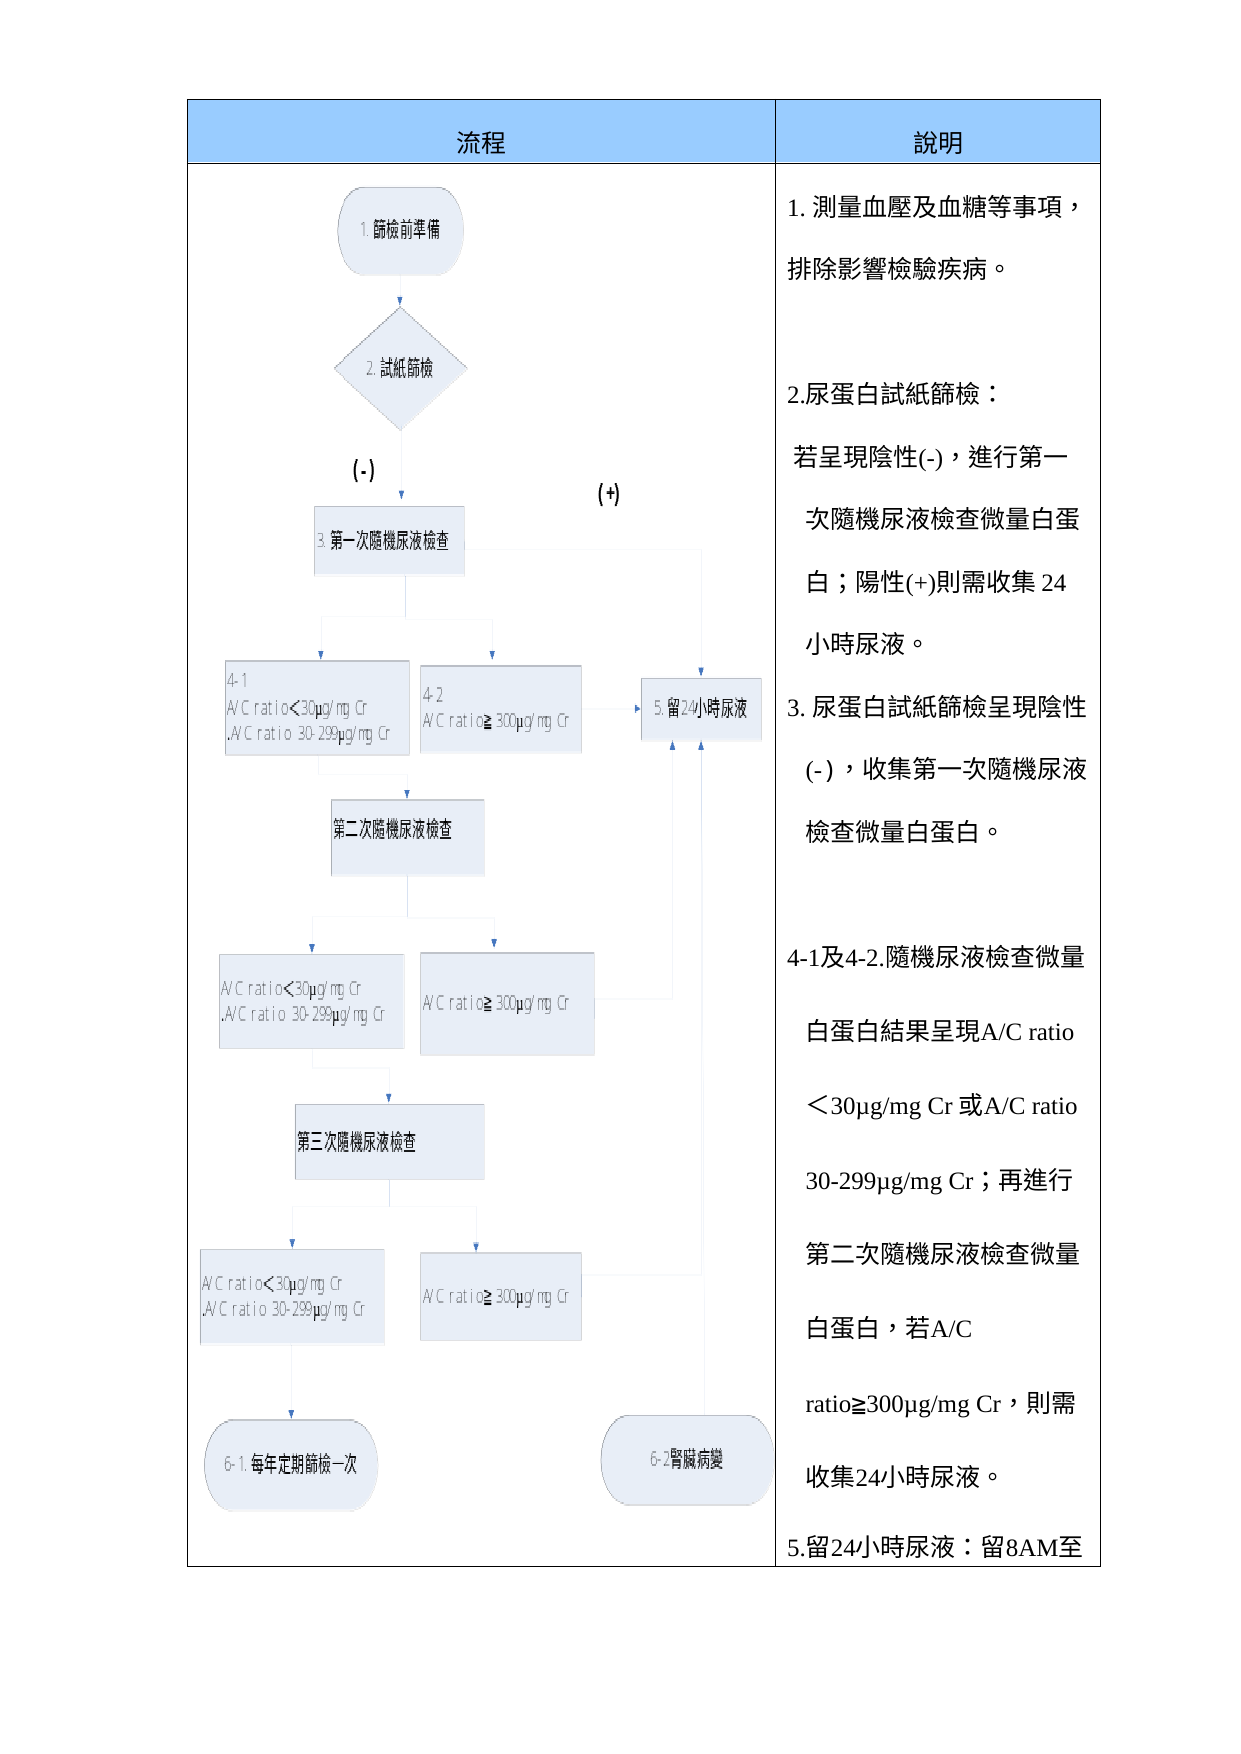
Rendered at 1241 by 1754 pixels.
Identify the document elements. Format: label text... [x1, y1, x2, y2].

table_cell [313, 550, 701, 1274]
table_header 流程 [188, 100, 775, 162]
table_cell 1. 測量血壓及血糖等事項， 排除影響檢驗疾病。 2.尿蛋白試紙篩檢： 若呈現陰性(-)，進行第一次隨機尿液檢查微量白蛋白；陽性(+)則需收集24小時尿液。 3. 尿蛋白試紙篩檢呈現陰性(-)，收集第一次隨機尿液檢查微量白蛋白。 4-1及4-2.隨機尿液檢查微量白蛋白結果呈現A/C ratio＜30µg/mg Cr 或A/C ratio 30-299µg/mg Cr；再進行第二次隨機尿液檢查微量白蛋白，若A/C ratio≧300µg/mg Cr，則需收集24小時尿液。 5.留24小時尿液：留8AM至 [776, 164, 1100, 1566]
table_cell [188, 164, 775, 1566]
table_header 說明 [776, 100, 1100, 162]
